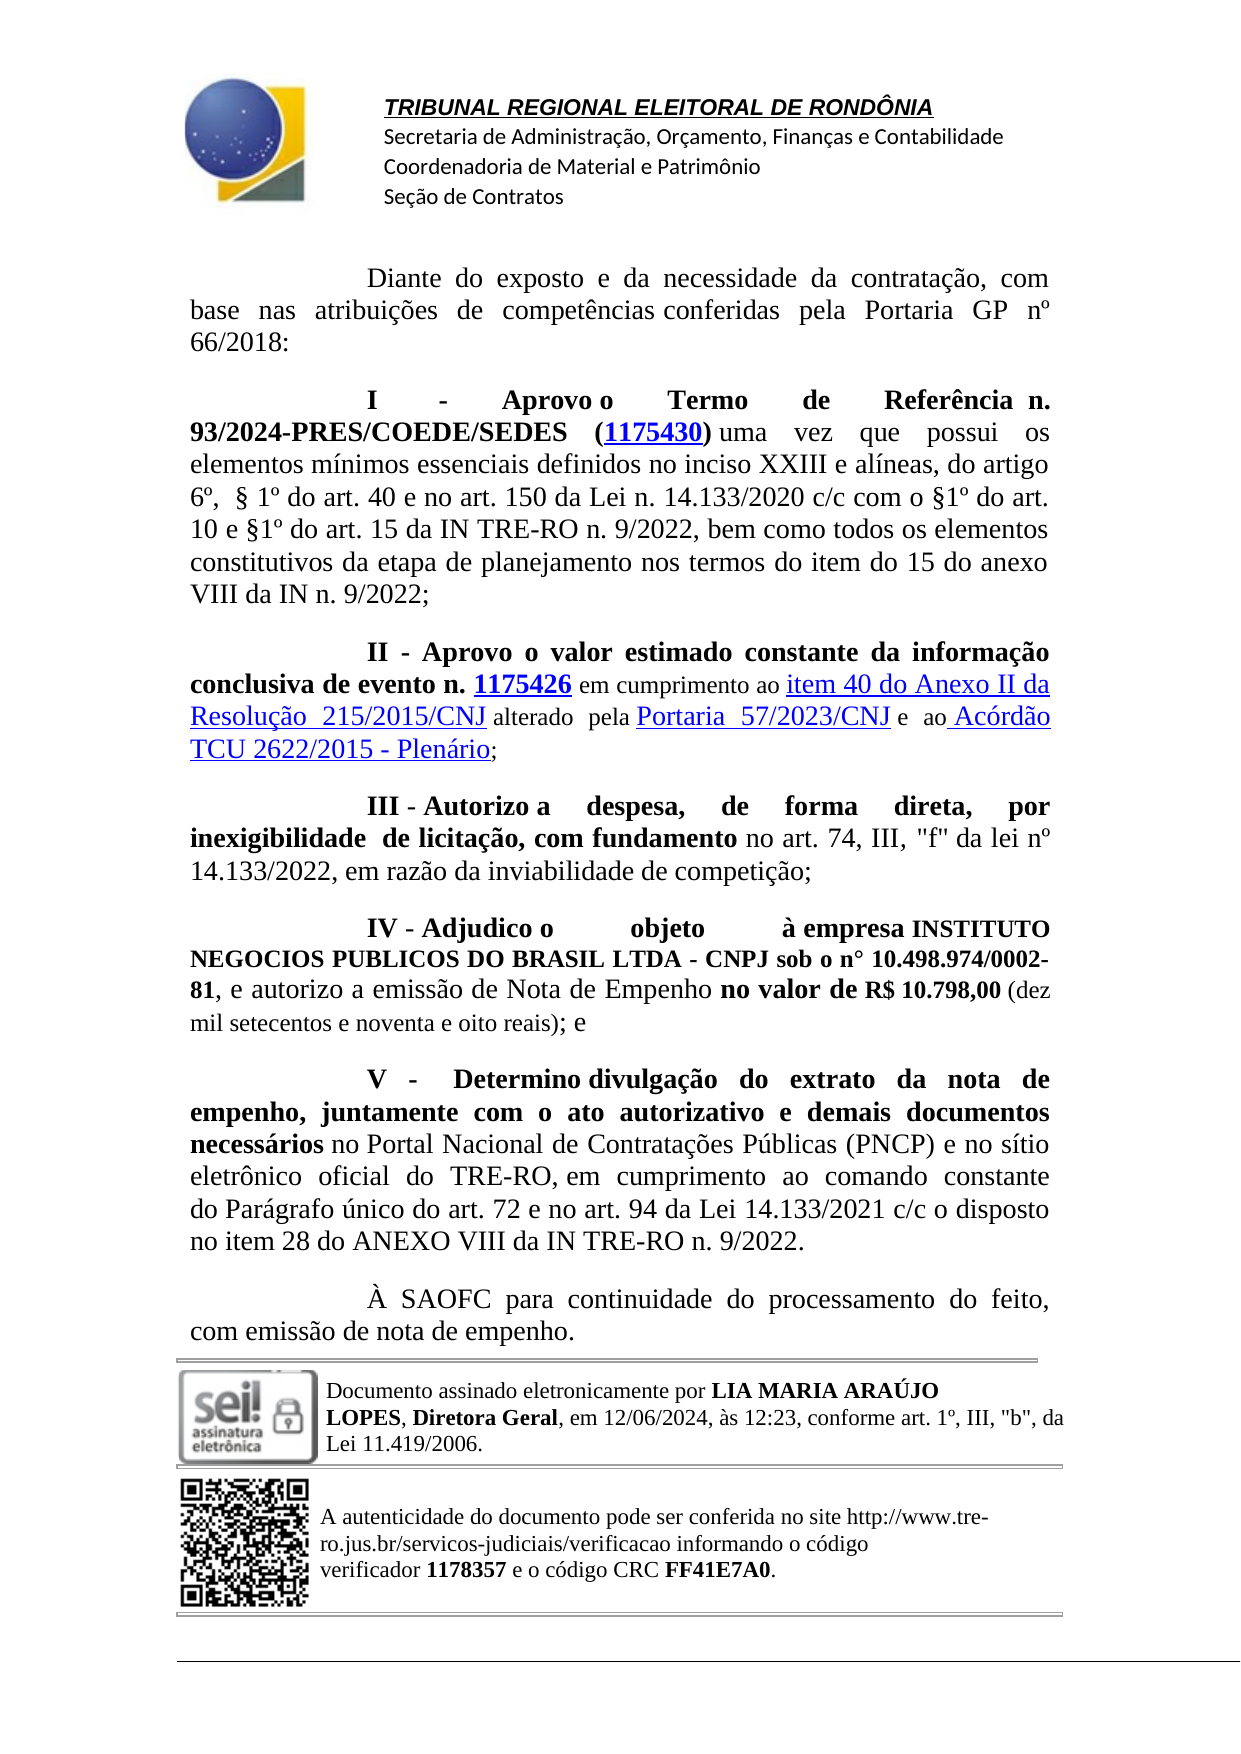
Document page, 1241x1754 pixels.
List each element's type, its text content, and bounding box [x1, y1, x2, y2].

text À SAOFC para continuidade do processamento do feito, com emissão de nota de empenho. [190, 1282, 1051, 1346]
table_header A autenticidade do documento pode ser conferida no site http://www.tre-ro.jus.br/servicos-judiciais/verificacao informando o código verificador 1178357 e o código CRC FF41E7A0. [318, 1475, 1072, 1611]
text IV - Adjudico o objeto à empresa INSTITUTO NEGOCIOS PUBLICOS DO BRASIL LTDA - CNPJ sob o n° 10.498.974/0002-81, e autorizo a emissão de Nota de Empenho no valor de R$ 10.798,00 (dez mil setecentos e noventa e oito reais); e [190, 911, 1051, 1037]
text II - Aprovo o valor estimado constante da informação conclusiva de evento n. 1175426 em cumprimento ao item 40 do Anexo II da Resolução 215/2015/CNJ alterado pela Portaria 57/2023/CNJ e ao Acórdão TCU 2622/2015 - Plenário; [190, 634, 1051, 764]
text III - Autorizo a despesa, de forma direta, por inexigibilidade de licitação, com fundamento no art. 74, III, "f" da lei nº 14.133/2022, em razão da inviabilidade de competição; [190, 789, 1051, 886]
table_header [177, 1369, 324, 1464]
text I - Aprovo o Termo de Referência n. 93/2024-PRES/COEDE/SEDES (1175430) uma vez que possui os elementos mínimos essenciais definidos no inciso XXIII e alíneas, do artigo 6º, § 1º do art. 40 e no art. 150 da Lei n. 14.133/2020 c/c com o §1º do art. 10 e §1º do art. 15 da IN TRE-RO n. 9/2022, bem como todos os elementos constitutivos da etapa de planejamento nos termos do item do 15 do anexo VIII da IN n. 9/2022; [190, 383, 1051, 609]
text Diante do exposto e da necessidade da contratação, com base nas atribuições de competências conferidas pela Portaria GP nº 66/2018: [190, 261, 1051, 358]
text V - Determino divulgação do extrato da nota de empenho, juntamente com o ato autorizativo e demais documentos necessários no Portal Nacional de Contratações Públicas (PNCP) e no sítio eletrônico oficial do TRE-RO, em cumprimento ao comando constante do Parágrafo único do art. 72 e no art. 94 da Lei 14.133/2021 c/c o disposto no item 28 do ANEXO VIII da IN TRE-RO n. 9/2022. [190, 1062, 1051, 1257]
table_header Documento assinado eletronicamente por LIA MARIA ARAÚJO LOPES, Diretora Geral, em 12/06/2024, às 12:23, conforme art. 1º, III, "b", da Lei 11.419/2006. [324, 1369, 1072, 1465]
table_header [177, 1475, 318, 1611]
